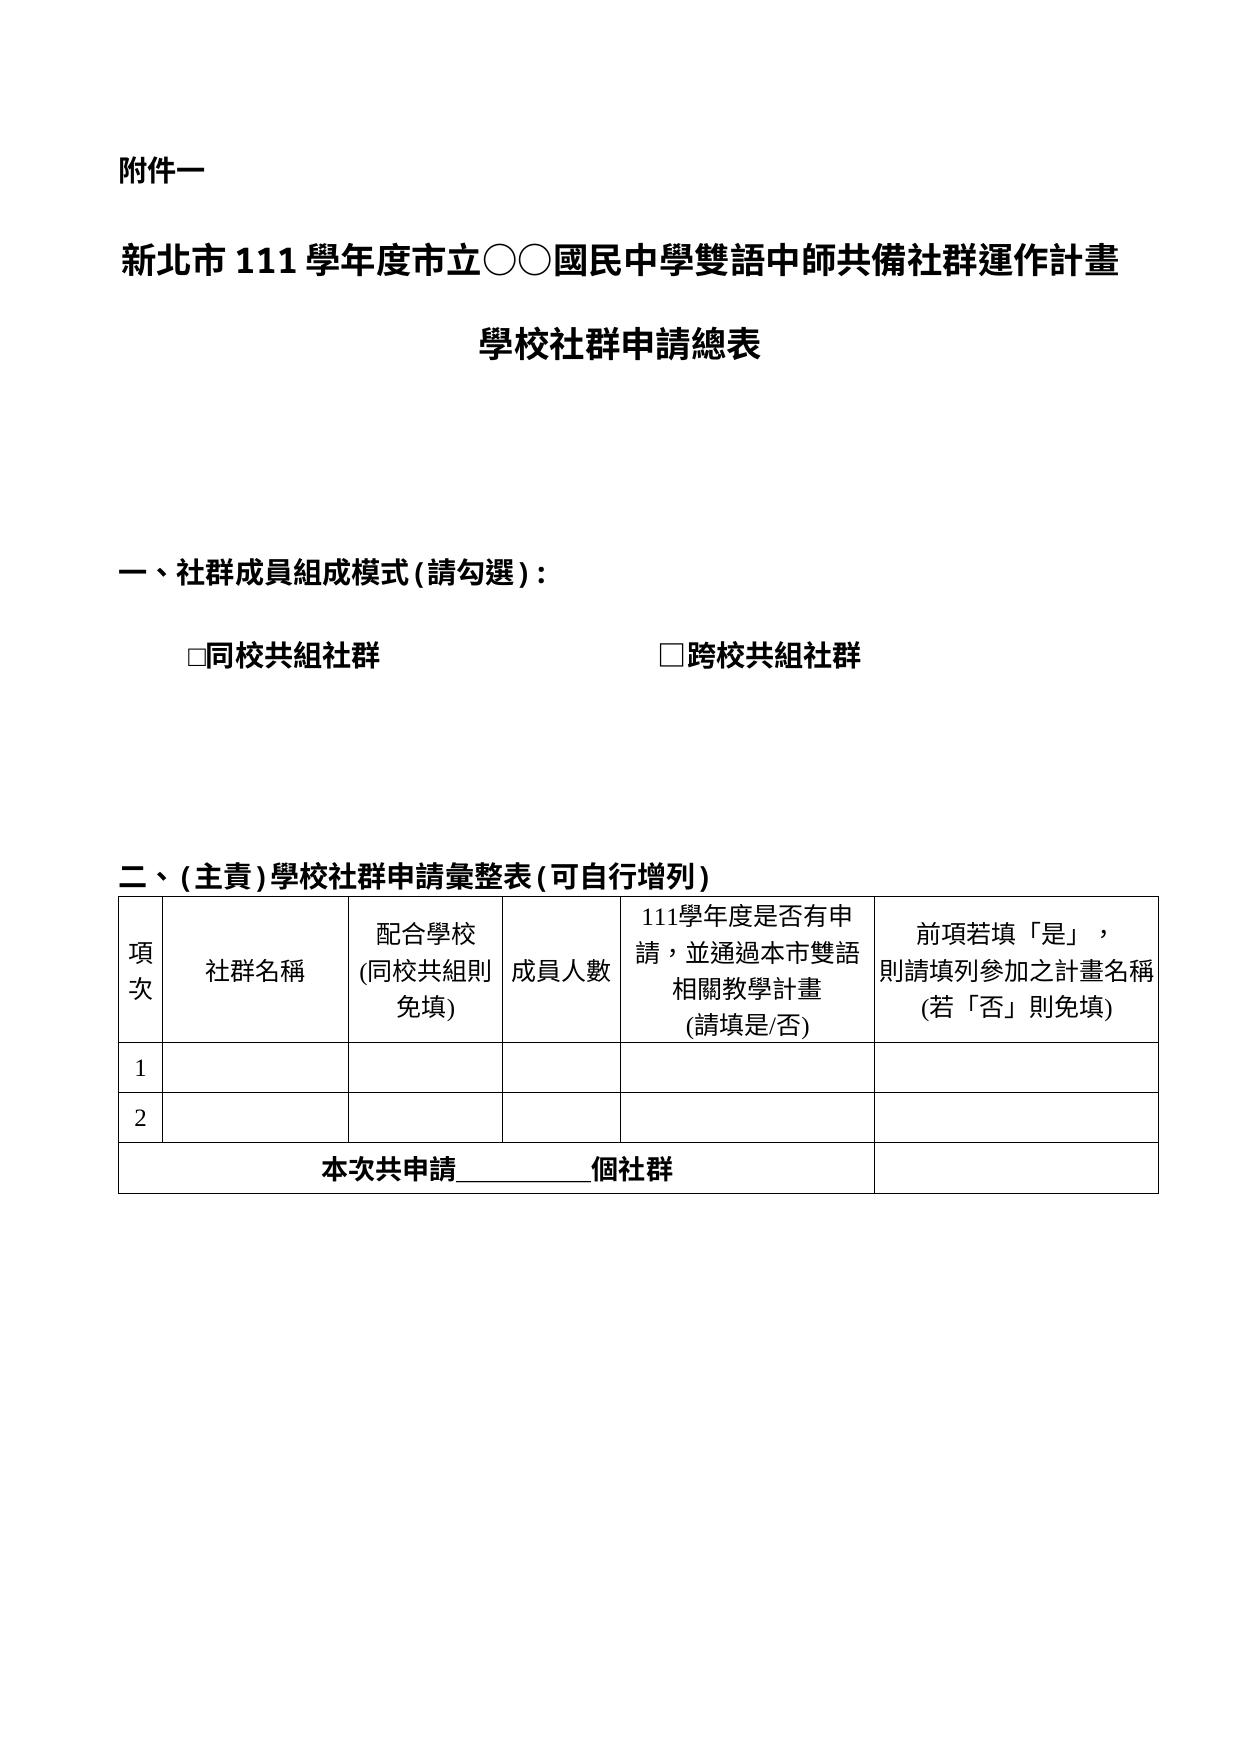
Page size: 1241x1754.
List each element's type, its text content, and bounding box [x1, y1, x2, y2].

table_header 社群名稱 [163, 897, 348, 1042]
table_cell [875, 1043, 1158, 1092]
text 新北市111學年度市立○○國民中學雙語中師共備社群運作計畫 [118, 217, 1122, 279]
table_cell [621, 1093, 874, 1142]
table_cell [163, 1093, 348, 1142]
table_cell [349, 1093, 502, 1142]
table_cell [875, 1093, 1158, 1142]
table_cell [875, 1143, 1158, 1192]
table_cell [349, 1043, 502, 1092]
table_cell 1 [119, 1043, 162, 1092]
table_cell 本次共申請＿＿＿＿＿個社群 [119, 1143, 874, 1192]
text 附件一 [118, 127, 1122, 189]
text □同校共組社群 □跨校共組社群 [118, 612, 1122, 675]
table_header 配合學校 (同校共組則免填) [349, 897, 502, 1042]
table_cell [503, 1093, 620, 1142]
table_header 項次 [119, 897, 162, 1042]
table_cell [503, 1043, 620, 1092]
table_header 111學年度是否有申請，並通過本市雙語相關教學計畫 (請填是/否) [621, 897, 874, 1042]
text 一、社群成員組成模式(請勾選): [118, 529, 1122, 592]
text 二、(主責)學校社群申請彙整表(可自行增列) [118, 833, 1122, 896]
table_cell 2 [119, 1093, 162, 1142]
subtitle 學校社群申請總表 [118, 300, 1122, 362]
table_header 前項若填「是」， 則請填列參加之計畫名稱 (若「否」則免填) [875, 897, 1158, 1042]
table_cell [621, 1043, 874, 1092]
table_cell [163, 1043, 348, 1092]
table_header 成員人數 [503, 897, 620, 1042]
